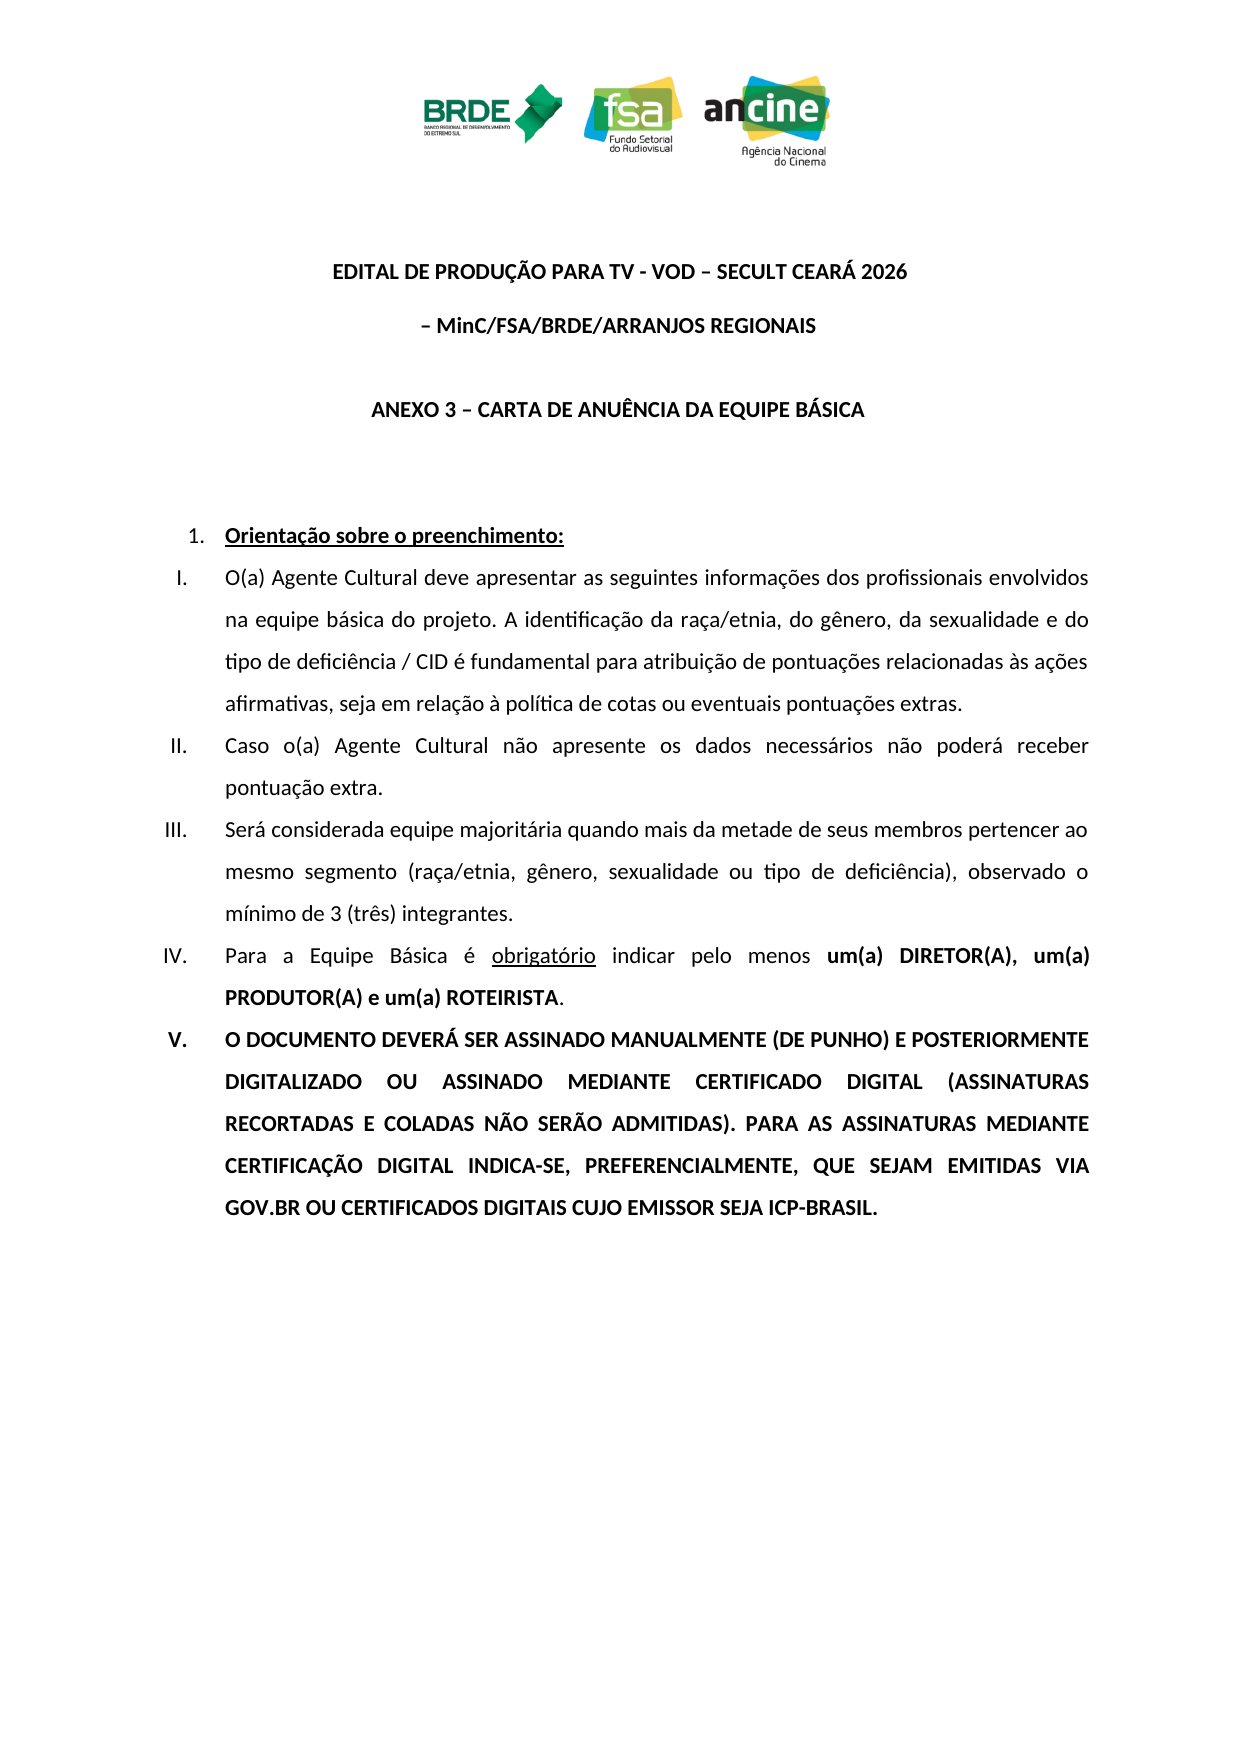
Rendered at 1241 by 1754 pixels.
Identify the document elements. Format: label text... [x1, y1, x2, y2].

list O(a) Agente Cultural deve apresentar as seguintes informações dos profissionais envolvidos na equipe básica do projeto. A identificação da raça/etnia, do gênero, da sexualidade e do tipo de deficiência / CID é fundamental para atribuição de pontuações relacionadas às ações afirmativas, seja em relação à política de cotas ou eventuais pontuações extras. [187, 563, 1090, 717]
text – MinC/FSA/BRDE/ARRANJOS REGIONAIS [150, 311, 1086, 381]
text ANEXO 3 – CARTA DE ANUÊNCIA DA EQUIPE BÁSICA [150, 395, 1086, 423]
list Será considerada equipe majoritária quando mais da metade de seus membros pertencer ao mesmo segmento (raça/etnia, gênero, sexualidade ou tipo de deficiência), observado o mínimo de 3 (três) integrantes. [187, 815, 1090, 927]
list Caso o(a) Agente Cultural não apresente os dados necessários não poderá receber pontuação extra. [187, 731, 1090, 801]
text EDITAL DE PRODUÇÃO PARA TV - VOD – SECULT CEARÁ 2026 [150, 257, 1090, 285]
list O DOCUMENTO DEVERÁ SER ASSINADO MANUALMENTE (DE PUNHO) E POSTERIORMENTE DIGITALIZADO OU ASSINADO MEDIANTE CERTIFICADO DIGITAL (ASSINATURAS RECORTADAS E COLADAS NÃO SERÃO ADMITIDAS). PARA AS ASSINATURAS MEDIANTE CERTIFICAÇÃO DIGITAL INDICA-SE, PREFERENCIALMENTE, QUE SEJAM EMITIDAS VIA GOV.BR OU CERTIFICADOS DIGITAIS CUJO EMISSOR SEJA ICP-BRASIL. [187, 1025, 1090, 1221]
list Orientação sobre o preenchimento: [187, 521, 1090, 549]
list Para a Equipe Básica é obrigatório indicar pelo menos um(a) DIRETOR(A), um(a) PRODUTOR(A) e um(a) ROTEIRISTA. [187, 941, 1090, 1011]
picture [396, 75, 845, 173]
